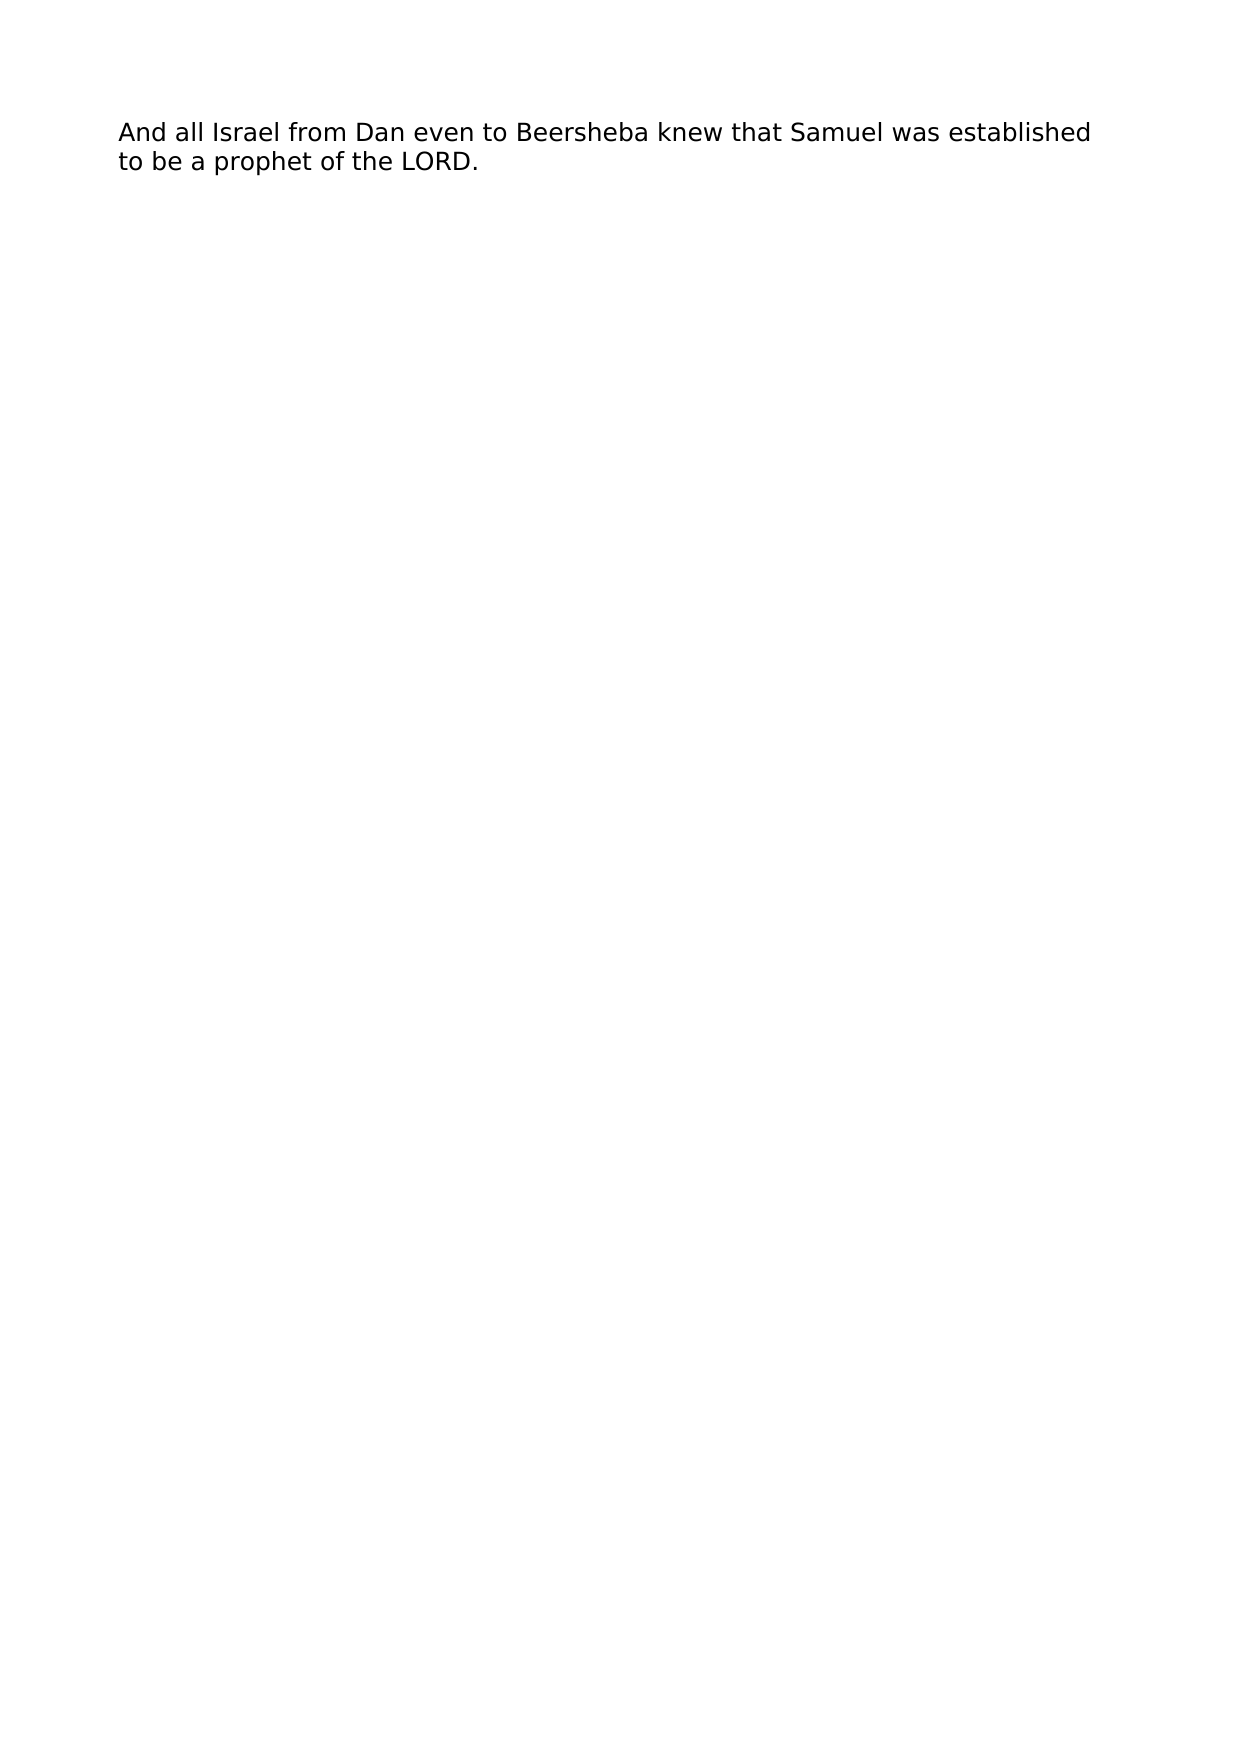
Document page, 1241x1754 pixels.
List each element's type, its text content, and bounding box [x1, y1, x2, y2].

text And all Israel from Dan even to Beersheba knew that Samuel was established to be a prophet of the LORD. [118, 118, 1122, 176]
